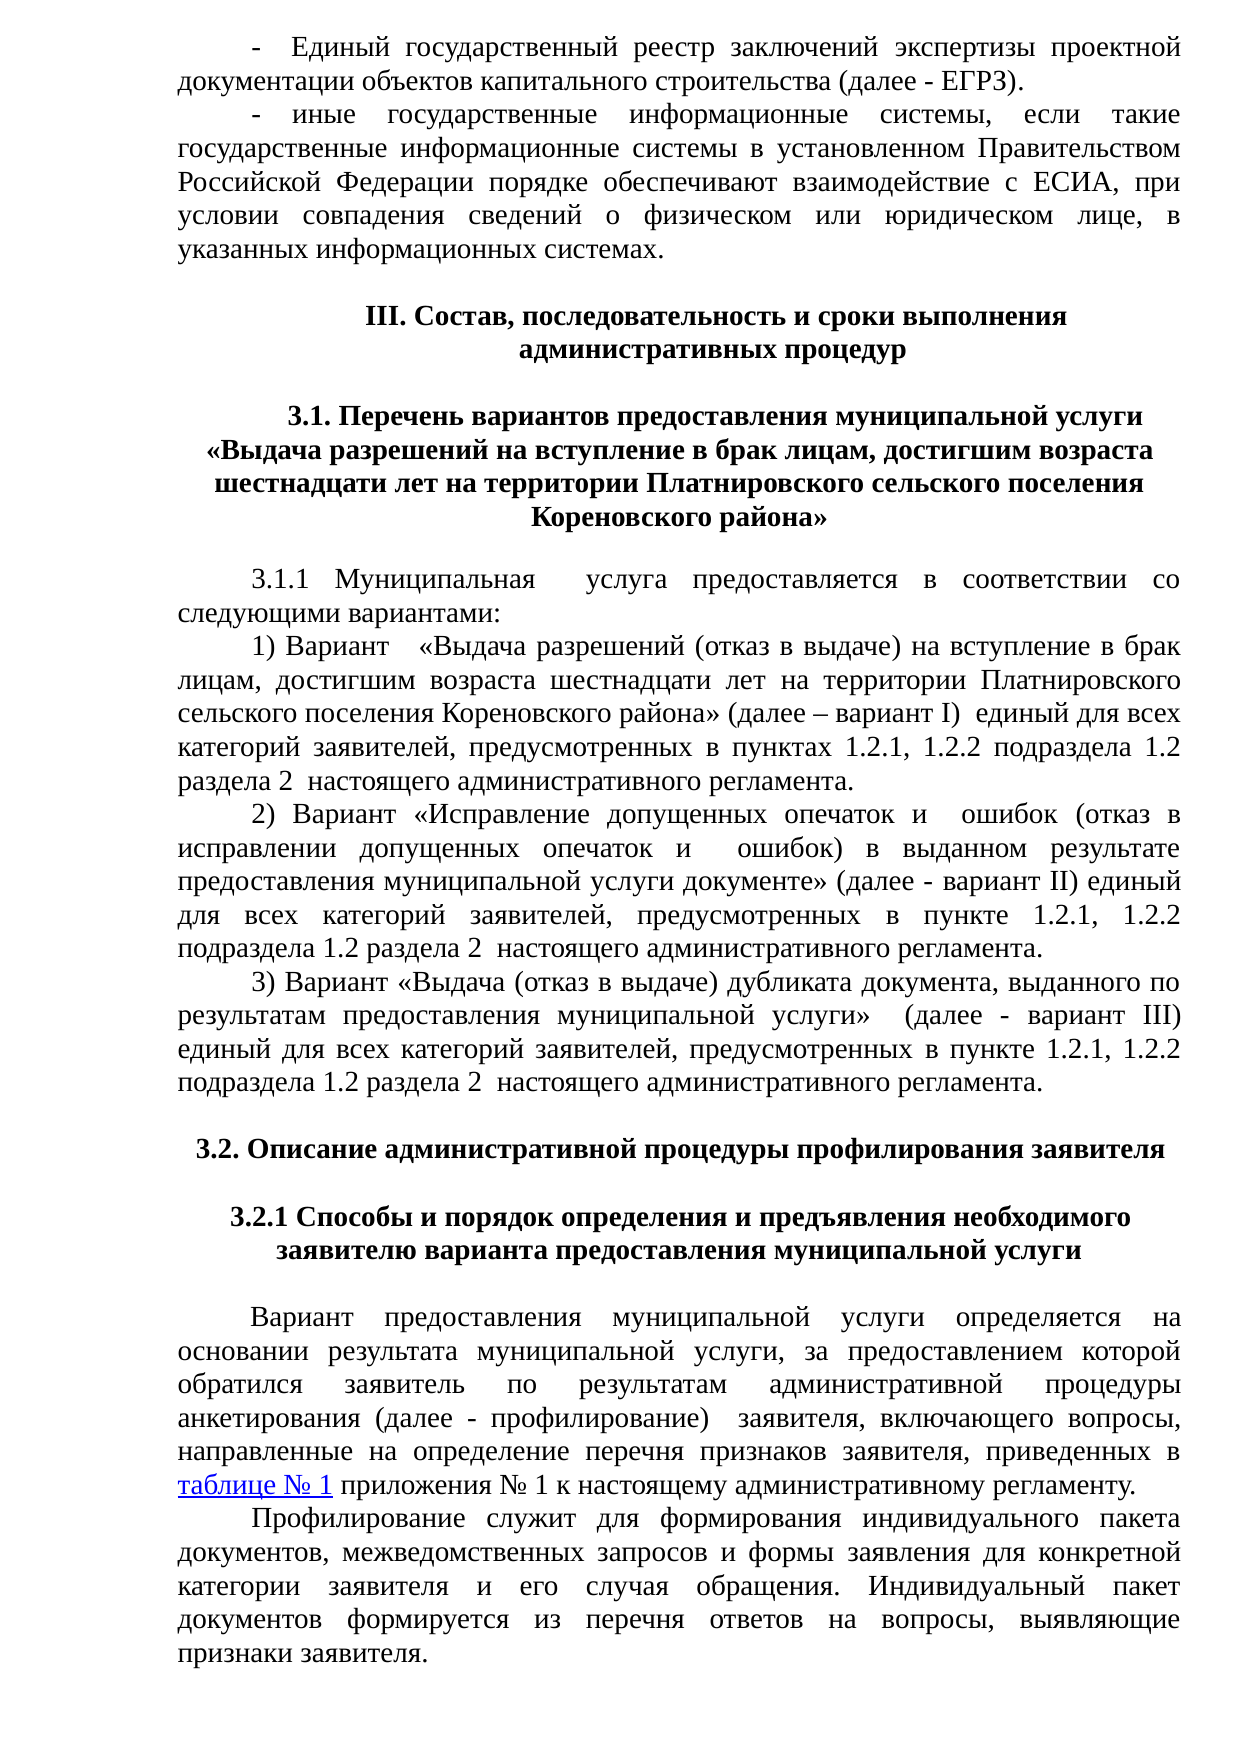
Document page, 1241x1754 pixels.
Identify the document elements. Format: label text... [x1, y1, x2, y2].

text 3.2. Описание административной процедуры профилирования заявителя [177, 1132, 1181, 1165]
text административных процедур [179, 331, 1181, 365]
text Вариант предоставления муниципальной услуги определяется на основании результата муниципальной услуги, за предоставлением которой обратился заявитель по результатам административной процедуры анкетирования (далее - профилирование) заявителя, включающего вопросы, направленные на определение перечня признаков заявителя, приведенных в таблице № 1 приложения № 1 к настоящему административному регламенту. [177, 1299, 1181, 1501]
text Профилирование служит для формирования индивидуального пакета документов, межведомственных запросов и формы заявления для конкретной категории заявителя и его случая обращения. Индивидуальный пакет документов формируется из перечня ответов на вопросы, выявляющие признаки заявителя. [177, 1501, 1181, 1668]
text - иные государственные информационные системы, если такие государственные информационные системы в установленном Правительством Российской Федерации порядке обеспечивают взаимодействие с ЕСИА, при условии совпадения сведений о физическом или юридическом лице, в указанных информационных системах. [177, 97, 1181, 264]
text 3) Вариант «Выдача (отказ в выдаче) дубликата документа, выданного по результатам предоставления муниципальной услуги» (далее - вариант III) единый для всех категорий заявителей, предусмотренных в пункте 1.2.1, 1.2.2 подраздела 1.2 раздела 2 настоящего административного регламента. [177, 964, 1181, 1098]
text 1) Вариант «Выдача разрешений (отказ в выдаче) на вступление в брак лицам, достигшим возраста шестнадцати лет на территории Платнировского сельского поселения Кореновского района» (далее – вариант I) единый для всех категорий заявителей, предусмотренных в пунктах 1.2.1, 1.2.2 подраздела 1.2 раздела 2 настоящего административного регламента. [177, 628, 1181, 796]
text 3.2.1 Способы и порядок определения и предъявления необходимого заявителю варианта предоставления муниципальной услуги [177, 1199, 1181, 1266]
text 2) Вариант «Исправление допущенных опечаток и ошибок (отказ в исправлении допущенных опечаток и ошибок) в выданном результате предоставления муниципальной услуги документе» (далее - вариант II) единый для всех категорий заявителей, предусмотренных в пункте 1.2.1, 1.2.2 подраздела 1.2 раздела 2 настоящего административного регламента. [177, 796, 1181, 964]
text 3.1.1 Муниципальная услуга предоставляется в соответствии со следующими вариантами: [177, 561, 1181, 628]
text - Единый государственный реестр заключений экспертизы проектной документации объектов капитального строительства (далее - ЕГРЗ). [177, 29, 1181, 97]
text «Выдача разрешений на вступление в брак лицам, достигшим возраста шестнадцати лет на территории Платнировского сельского поселения Кореновского района» [177, 432, 1181, 533]
text III. Состав, последовательность и сроки выполнения [179, 298, 1181, 331]
text 3.1. Перечень вариантов предоставления муниципальной услуги [177, 398, 1181, 432]
